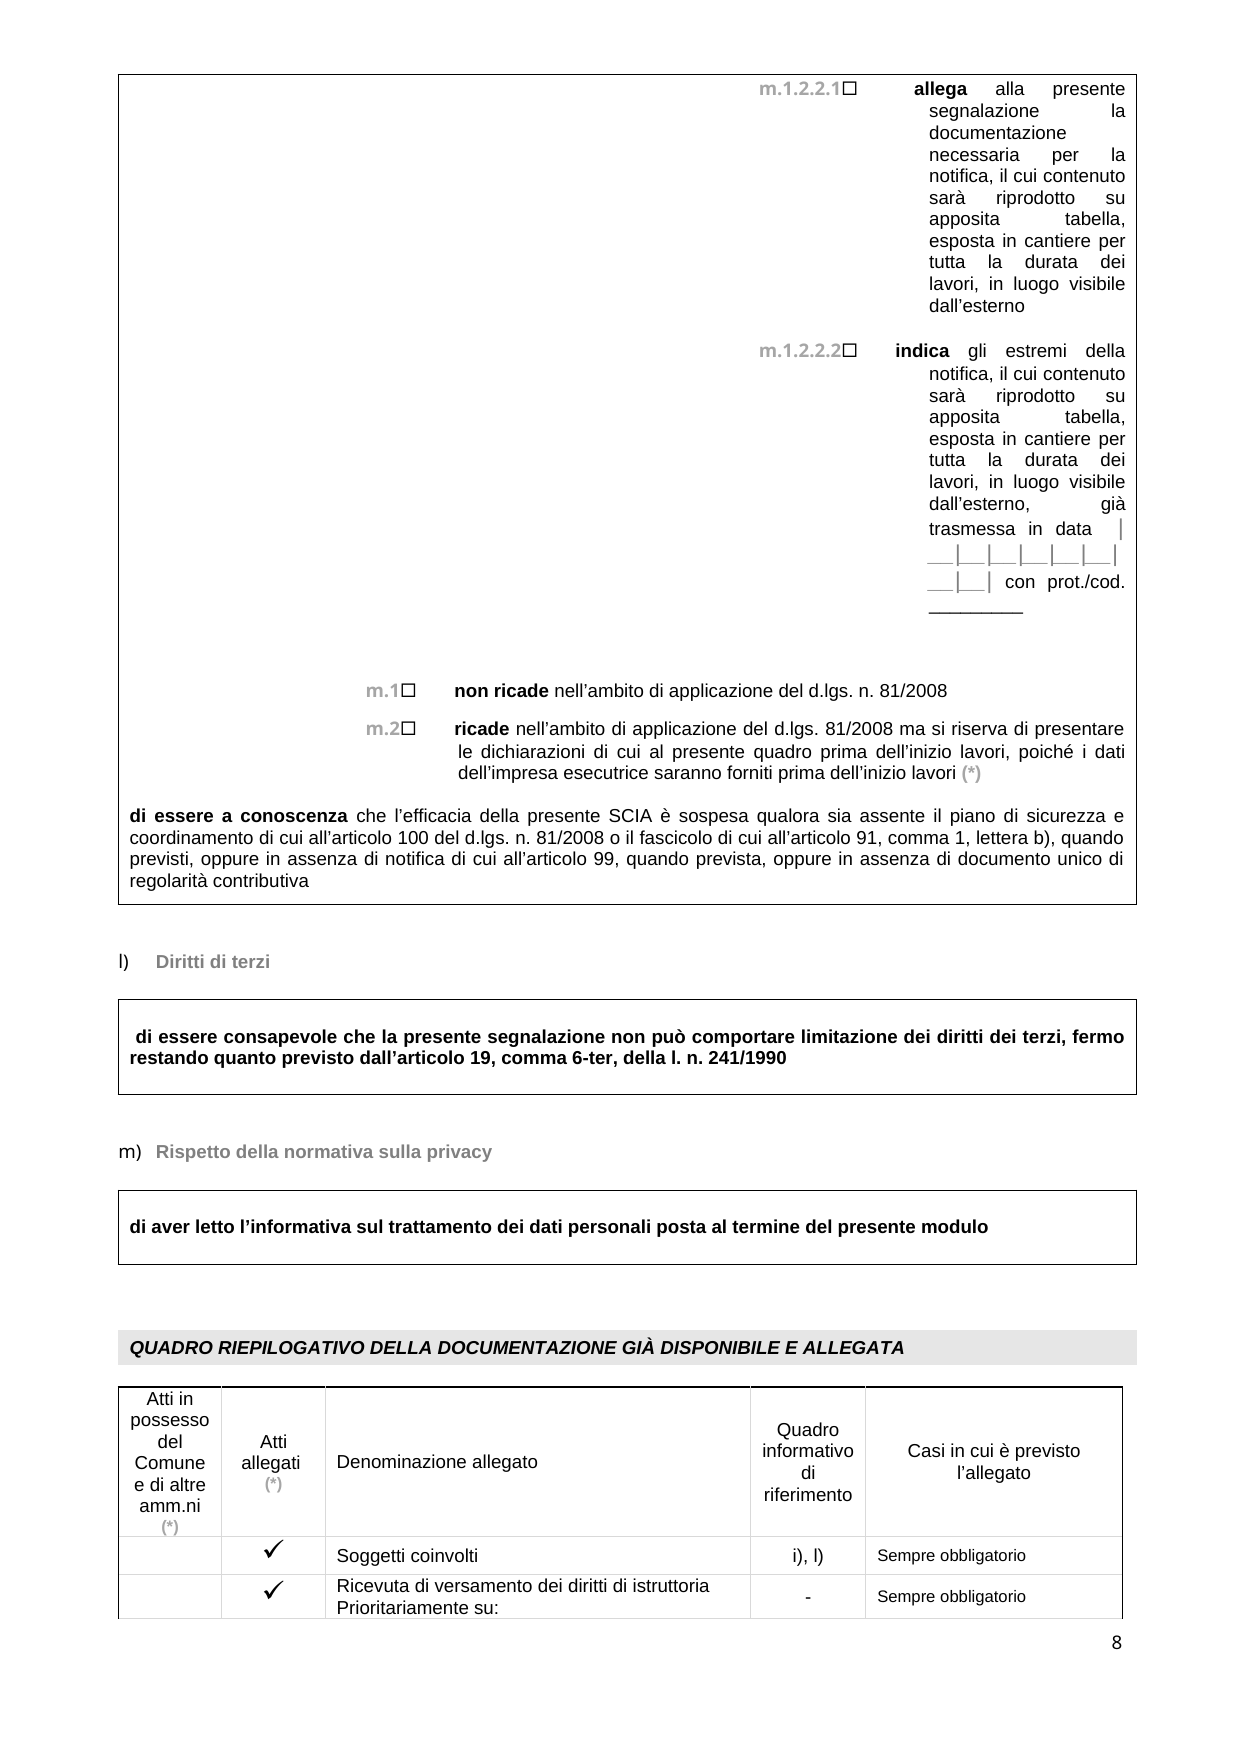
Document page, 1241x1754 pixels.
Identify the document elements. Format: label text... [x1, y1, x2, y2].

table_cell - [751, 1575, 865, 1618]
table_header Casi in cui è previsto l’allegato [866, 1388, 1122, 1536]
table_header Quadro informativo di riferimento [751, 1388, 865, 1536]
list Rispetto della normativa sulla privacy [118, 1138, 1122, 1189]
list Diritti di terzi [118, 948, 1122, 973]
table_header di aver letto l’informativa sul trattamento dei dati personali posta al termine del presente modulo [119, 1191, 1136, 1264]
table_header di essere consapevole che la presente segnalazione non può comportare limitazione dei diritti dei terzi, fermo restando quanto previsto dall’articolo 19, comma 6-ter, della l. n. 241/1990 [119, 1000, 1136, 1094]
table_cell Soggetti coinvolti [326, 1537, 750, 1574]
table_cell i), l) [751, 1537, 865, 1574]
table_header Atti allegati (*) [222, 1388, 325, 1536]
table_header Denominazione allegato [326, 1388, 750, 1536]
table_cell  [222, 1575, 325, 1618]
table_cell Sempre obbligatorio [866, 1575, 1122, 1618]
table_cell [119, 1537, 221, 1574]
table_header Atti in possessodel Comune e di altre amm.ni (*) [119, 1388, 221, 1536]
table_cell [119, 1575, 221, 1618]
table_cell Sempre obbligatorio [866, 1537, 1122, 1574]
table_header che l’intervento  ricade nell’ambito di applicazione del d.lgs. n. 81/2008 e pertanto: relativamente alla documentazione delle imprese esecutrici  dichiara che l’entità presunta del cantiere è inferiore a 200 uomini-giorno ed i lavori non comportano i rischi particolari di cui all’allegato XI del d.lgs. n. 81/2008 e di aver verificato il certificato di iscrizione alla Camera di commercio, il documento unico di regolarità contributiva, corredato da autocertificazione in ordine al possesso degli altri requisiti previsti dall’allegato XVII del d.lgs. n. 81/2008, e l’autocertificazione relativa al contratto collettivo applicato  dichiara di aver verificato la documentazione di cui alle lettere a) e b) dell'art. 90 comma 9 prevista dal d.lgs. n. 81/2008 circa l’idoneità tecnico professionale della/e impresa/e esecutrice/i e dei lavoratori autonomi, l’organico medio annuo distinto per qualifica, gli estremi delle denunce dei lavoratori effettuate all'Istituto nazionale della previdenza sociale (INPS), all'Istituto nazionale assicurazione infortuni sul lavoro (INAIL) e alle casse edili, nonché il contratto collettivo applicato ai lavoratori dipendenti, della/e impresa/e esecutrice/i relativamente alla notifica preliminare di cui all’articolo 99 del d.lgs. n. 81/2008  dichiara che l’intervento non è soggetto all’invio della notifica  dichiara che l’intervento è soggetto all’invio della notifica e pertanto  allega alla presente segnalazione la documentazione necessaria per la notifica, il cui contenuto sarà riprodotto su apposita tabella, esposta in cantiere per tutta la durata dei lavori, in luogo visibile dall’esterno  indica gli estremi della notifica, il cui contenuto sarà riprodotto su apposita tabella, esposta in cantiere per tutta la durata dei lavori, in luogo visibile dall’esterno, già trasmessa in data |__|__|__|__|__|__|__|__| con prot./cod. _________  non ricade nell’ambito di applicazione del d.lgs. n. 81/2008  ricade nell’ambito di applicazione del d.lgs. 81/2008 ma si riserva di presentare le dichiarazioni di cui al presente quadro prima dell’inizio lavori, poiché i dati dell’impresa esecutrice saranno forniti prima dell’inizio lavori (*) di essere a conoscenza che l’efficacia della presente SCIA è sospesa qualora sia assente il piano di sicurezza e coordinamento di cui all’articolo 100 del d.lgs. n. 81/2008 o il fascicolo di cui all’articolo 91, comma 1, lettera b), quando previsti, oppure in assenza di notifica di cui all’articolo 99, quando prevista, oppure in assenza di documento unico di regolarità contributiva [119, 75, 1136, 904]
table_header QUADRO RIEPILOGATIVO DELLA DOCUMENTAZIONE GIÀ DISPONIBILE E ALLEGATA [118, 1330, 1137, 1365]
table_cell Ricevuta di versamento dei diritti di istruttoria Prioritariamente su: [326, 1575, 750, 1618]
table_cell  [222, 1537, 325, 1574]
